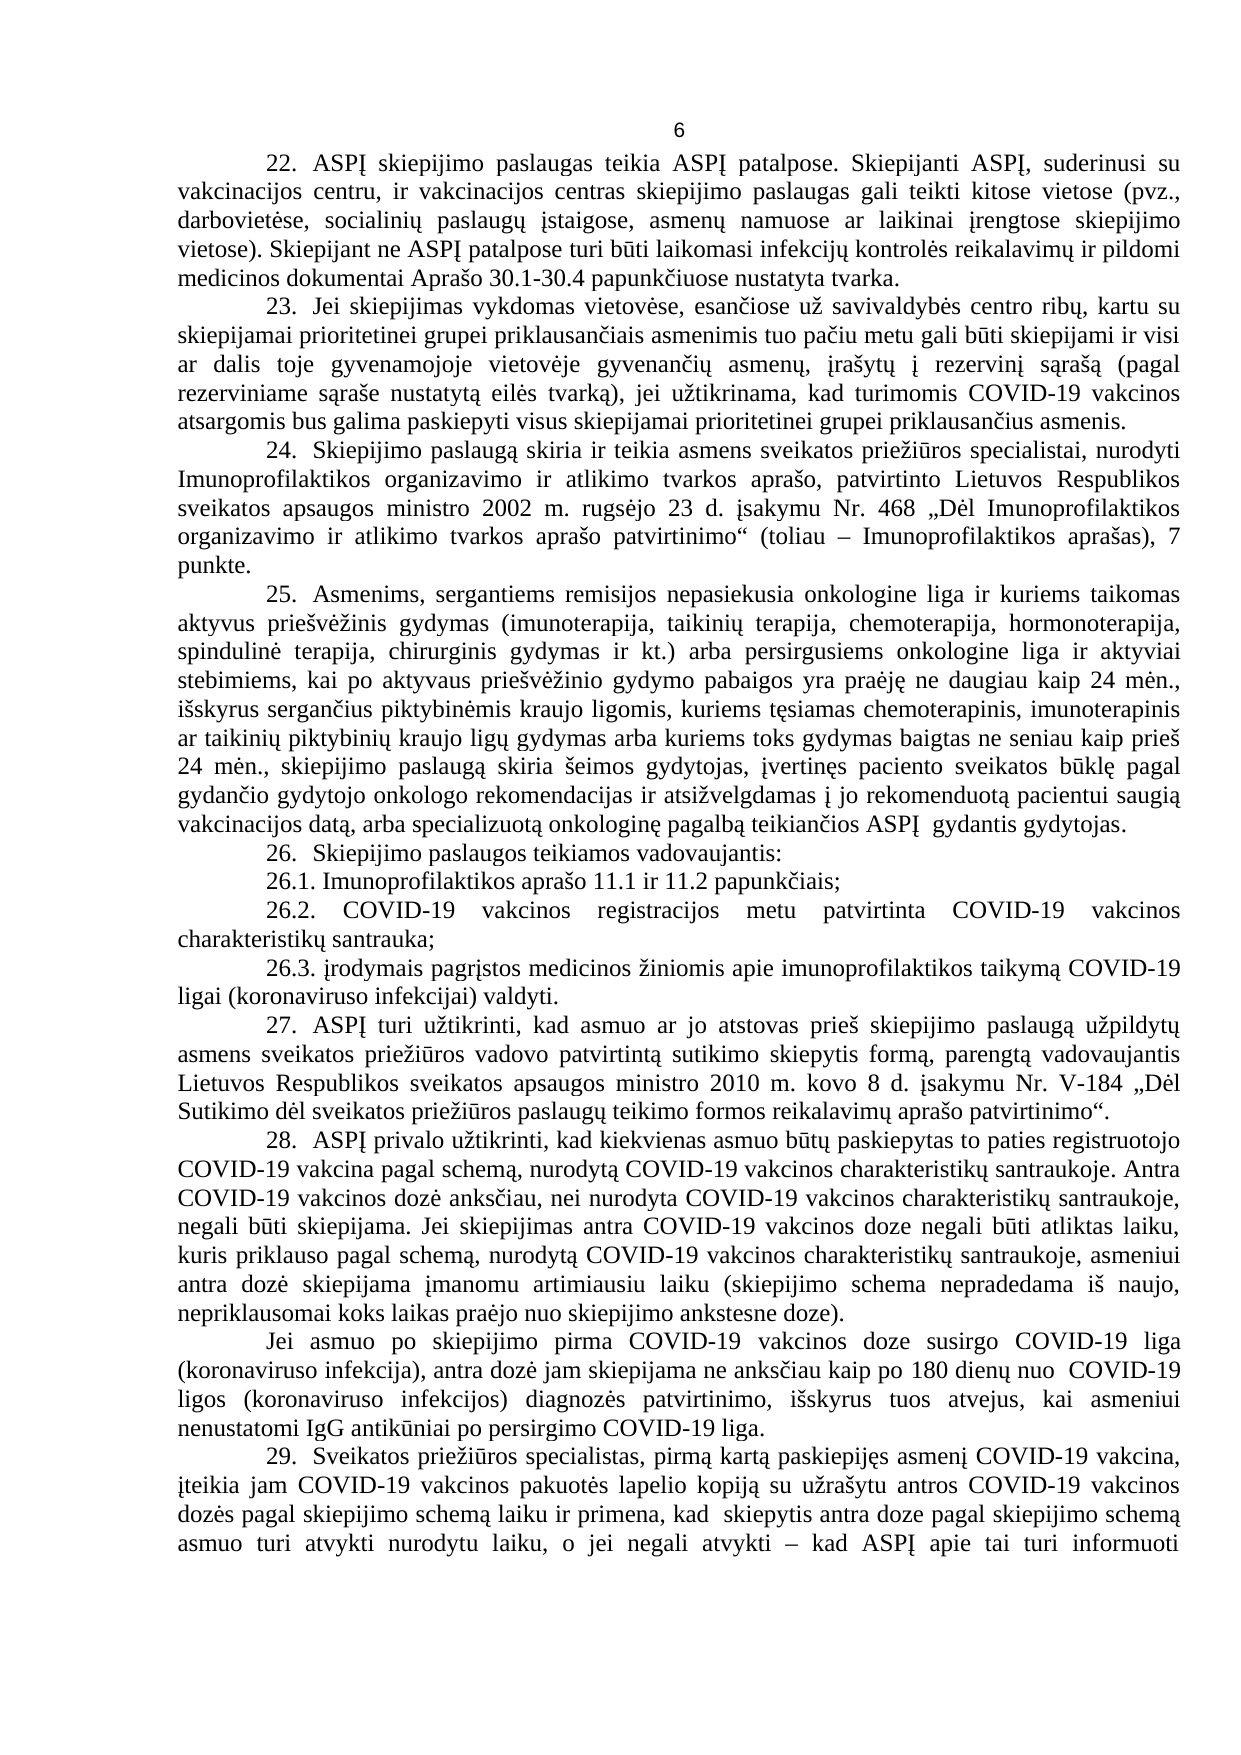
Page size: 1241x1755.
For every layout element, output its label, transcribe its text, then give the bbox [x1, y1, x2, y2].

text 27. ASPĮ turi užtikrinti, kad asmuo ar jo atstovas prieš skiepijimo paslaugą užpildytų asmens sveikatos priežiūros vadovo patvirtintą sutikimo skiepytis formą, parengtą vadovaujantis Lietuvos Respublikos sveikatos apsaugos ministro 2010 m. kovo 8 d. įsakymu Nr. V-184 „Dėl Sutikimo dėl sveikatos priežiūros paslaugų teikimo formos reikalavimų aprašo patvirtinimo“. [177, 1010, 1181, 1125]
text 26.1. Imunoprofilaktikos aprašo 11.1 ir 11.2 papunkčiais; [177, 866, 1181, 895]
text 26. Skiepijimo paslaugos teikiamos vadovaujantis: [177, 838, 1181, 866]
text 29. Sveikatos priežiūros specialistas, pirmą kartą paskiepijęs asmenį COVID-19 vakcina, įteikia jam COVID-19 vakcinos pakuotės lapelio kopiją su užrašytu antros COVID-19 vakcinos dozės pagal skiepijimo schemą laiku ir primena, kad skiepytis antra doze pagal skiepijimo schemą asmuo turi atvykti nurodytu laiku, o jei negali atvykti – kad ASPĮ apie tai turi informuoti [177, 1441, 1181, 1556]
text 26.2. COVID-19 vakcinos registracijos metu patvirtinta COVID-19 vakcinos charakteristikų santrauka; [177, 895, 1181, 953]
text Jei asmuo po skiepijimo pirma COVID-19 vakcinos doze susirgo COVID-19 liga (koronaviruso infekcija), antra dozė jam skiepijama ne anksčiau kaip po 180 dienų nuo COVID-19 ligos (koronaviruso infekcijos) diagnozės patvirtinimo, išskyrus tuos atvejus, kai asmeniui nenustatomi IgG antikūniai po persirgimo COVID-19 liga. [177, 1326, 1181, 1441]
text 26.3. įrodymais pagrįstos medicinos žiniomis apie imunoprofilaktikos taikymą COVID-19 ligai (koronaviruso infekcijai) valdyti. [177, 953, 1181, 1010]
text 28. ASPĮ privalo užtikrinti, kad kiekvienas asmuo būtų paskiepytas to paties registruotojo COVID-19 vakcina pagal schemą, nurodytą COVID-19 vakcinos charakteristikų santraukoje. Antra COVID-19 vakcinos dozė anksčiau, nei nurodyta COVID-19 vakcinos charakteristikų santraukoje, negali būti skiepijama. Jei skiepijimas antra COVID-19 vakcinos doze negali būti atliktas laiku, kuris priklauso pagal schemą, nurodytą COVID-19 vakcinos charakteristikų santraukoje, asmeniui antra dozė skiepijama įmanomu artimiausiu laiku (skiepijimo schema nepradedama iš naujo, nepriklausomai koks laikas praėjo nuo skiepijimo ankstesne doze). [177, 1125, 1181, 1326]
text 22. ASPĮ skiepijimo paslaugas teikia ASPĮ patalpose. Skiepijanti ASPĮ, suderinusi su vakcinacijos centru, ir vakcinacijos centras skiepijimo paslaugas gali teikti kitose vietose (pvz., darbovietėse, socialinių paslaugų įstaigose, asmenų namuose ar laikinai įrengtose skiepijimo vietose). Skiepijant ne ASPĮ patalpose turi būti laikomasi infekcijų kontrolės reikalavimų ir pildomi medicinos dokumentai Aprašo 30.1-30.4 papunkčiuose nustatyta tvarka. [177, 148, 1181, 291]
text 24. Skiepijimo paslaugą skiria ir teikia asmens sveikatos priežiūros specialistai, nurodyti Imunoprofilaktikos organizavimo ir atlikimo tvarkos aprašo, patvirtinto Lietuvos Respublikos sveikatos apsaugos ministro 2002 m. rugsėjo 23 d. įsakymu Nr. 468 „Dėl Imunoprofilaktikos organizavimo ir atlikimo tvarkos aprašo patvirtinimo“ (toliau – Imunoprofilaktikos aprašas), 7 punkte. [177, 435, 1181, 579]
text 25. Asmenims, sergantiems remisijos nepasiekusia onkologine liga ir kuriems taikomas aktyvus priešvėžinis gydymas (imunoterapija, taikinių terapija, chemoterapija, hormonoterapija, spindulinė terapija, chirurginis gydymas ir kt.) arba persirgusiems onkologine liga ir aktyviai stebimiems, kai po aktyvaus priešvėžinio gydymo pabaigos yra praėję ne daugiau kaip 24 mėn., išskyrus sergančius piktybinėmis kraujo ligomis, kuriems tęsiamas chemoterapinis, imunoterapinis ar taikinių piktybinių kraujo ligų gydymas arba kuriems toks gydymas baigtas ne seniau kaip prieš 24 mėn., skiepijimo paslaugą skiria šeimos gydytojas, įvertinęs paciento sveikatos būklę pagal gydančio gydytojo onkologo rekomendacijas ir atsižvelgdamas į jo rekomenduotą pacientui saugią vakcinacijos datą, arba specializuotą onkologinę pagalbą teikiančios ASPĮ gydantis gydytojas. [177, 579, 1181, 838]
text 23. Jei skiepijimas vykdomas vietovėse, esančiose už savivaldybės centro ribų, kartu su skiepijamai prioritetinei grupei priklausančiais asmenimis tuo pačiu metu gali būti skiepijami ir visi ar dalis toje gyvenamojoje vietovėje gyvenančių asmenų, įrašytų į rezervinį sąrašą (pagal rezerviniame sąraše nustatytą eilės tvarką), jei užtikrinama, kad turimomis COVID-19 vakcinos atsargomis bus galima paskiepyti visus skiepijamai prioritetinei grupei priklausančius asmenis. [177, 291, 1181, 435]
